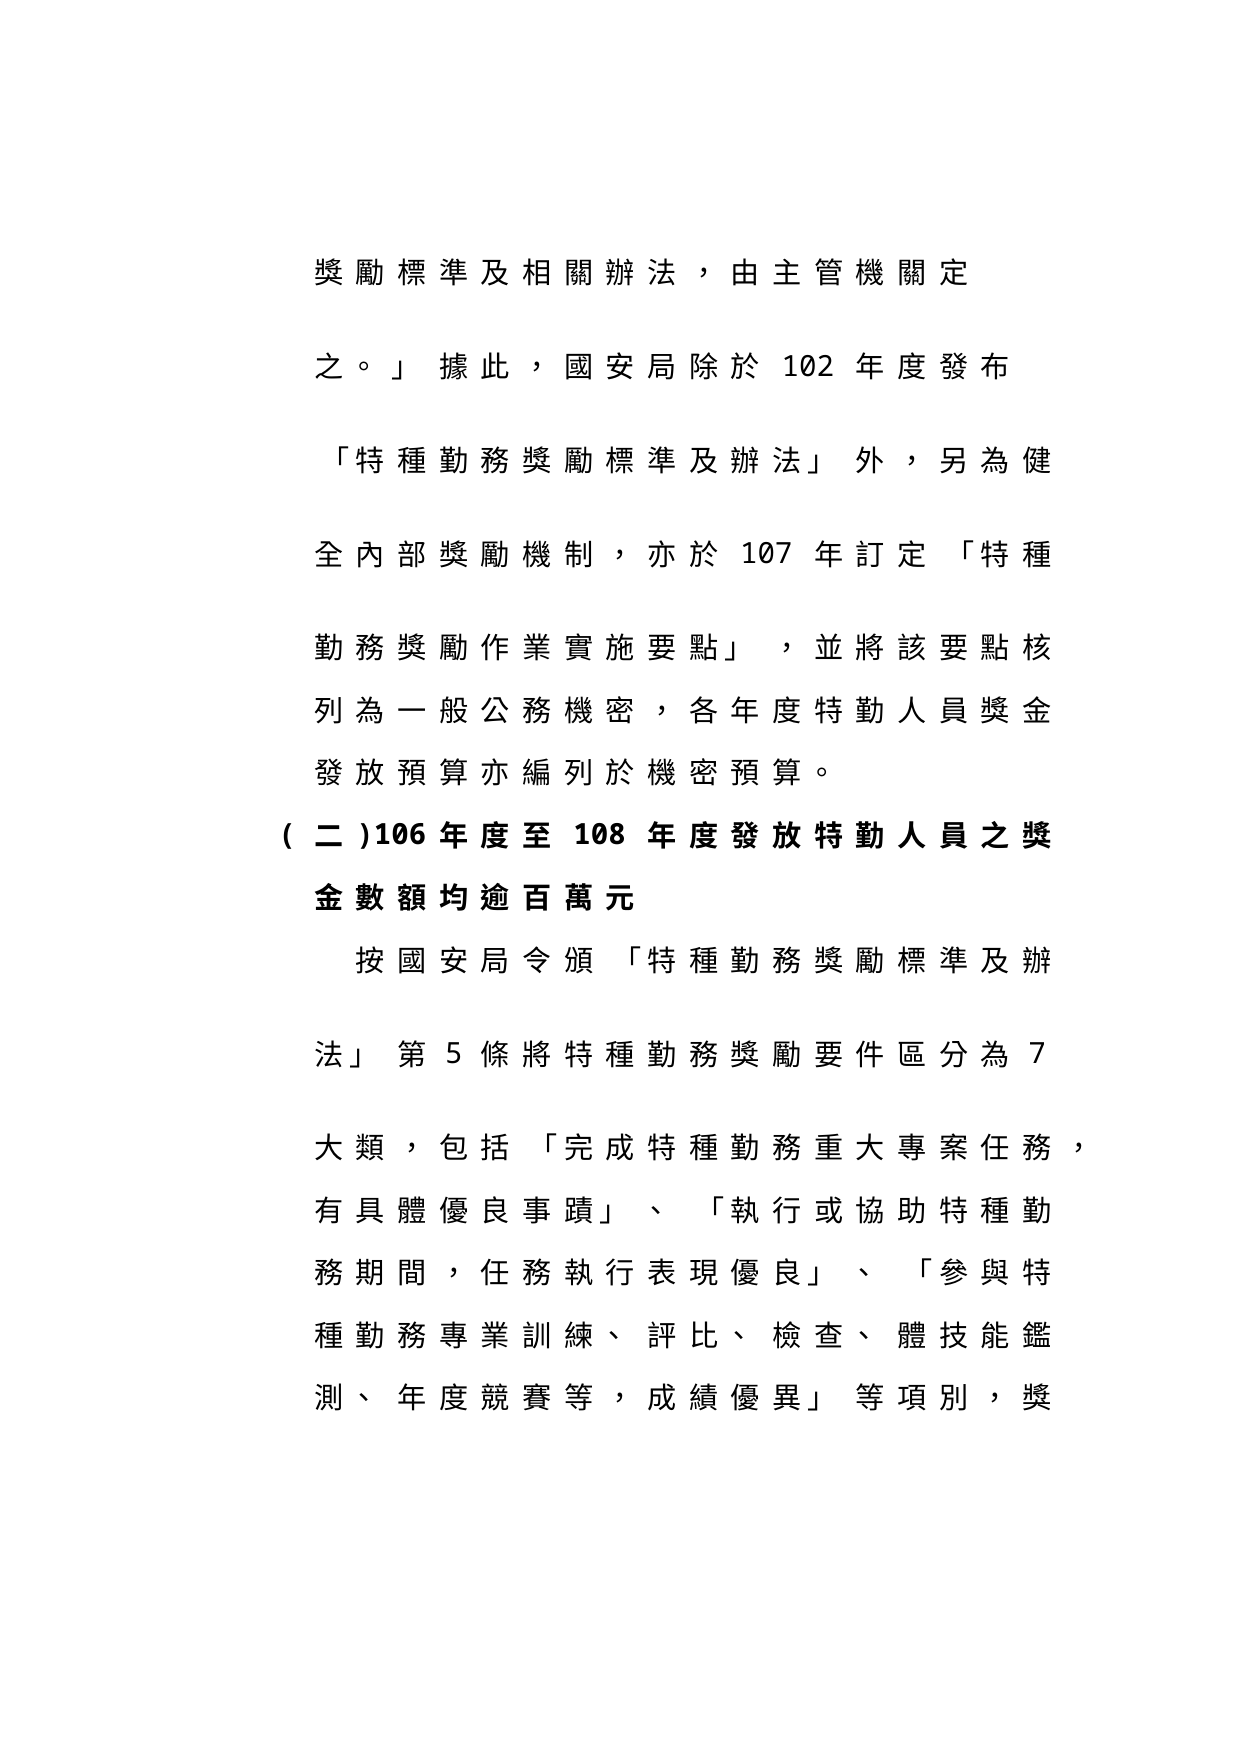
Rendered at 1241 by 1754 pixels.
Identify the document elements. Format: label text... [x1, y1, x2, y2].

text 特種勤務條例第17條第1項及第2項分別規定：「執行或協助特種勤務之機關（構）、單位或個人，有功績、勞績或有特殊優良事蹟者，主管機關得以下列獎勵之：一、特種勤務專業獎章。二、獎狀、獎盃或獎牌。三、行政獎勵。四、獎金，並得與第2款併同獎勵。」、「前項評鑑、獎勵標準及相關辦法，由主管機關定之。」據此，國安局除於102年度發布「特種勤務獎勵標準及辦法」外，另為健全內部獎勵機制，亦於107年訂定「特種勤務獎勵作業實施要點」，並將該要點核列為一般公務機密，各年度特勤人員獎金發放預算亦編列於機密預算。 [271, 229, 1058, 792]
text 按國安局令頒「特種勤務獎勵標準及辦法」第5條將特種勤務獎勵要件區分為7大類，包括「完成特種勤務重大專案任務，有具體優良事蹟」、「執行或協助特種勤務期間，任務執行表現優良」、「參與特種勤務專業訓練、評比、檢查、體技能鑑測、年度競賽等，成績優異」等項別，獎金發放額度少則500元、多則上百萬元(詳表1)。依國安局提供資料，106年度至108年度特勤人員獎金發放總額均約在200萬元上下。 [271, 917, 1058, 1417]
text (二)106年度至108年度發放特勤人員之獎金數額均逾百萬元 [242, 792, 1058, 917]
